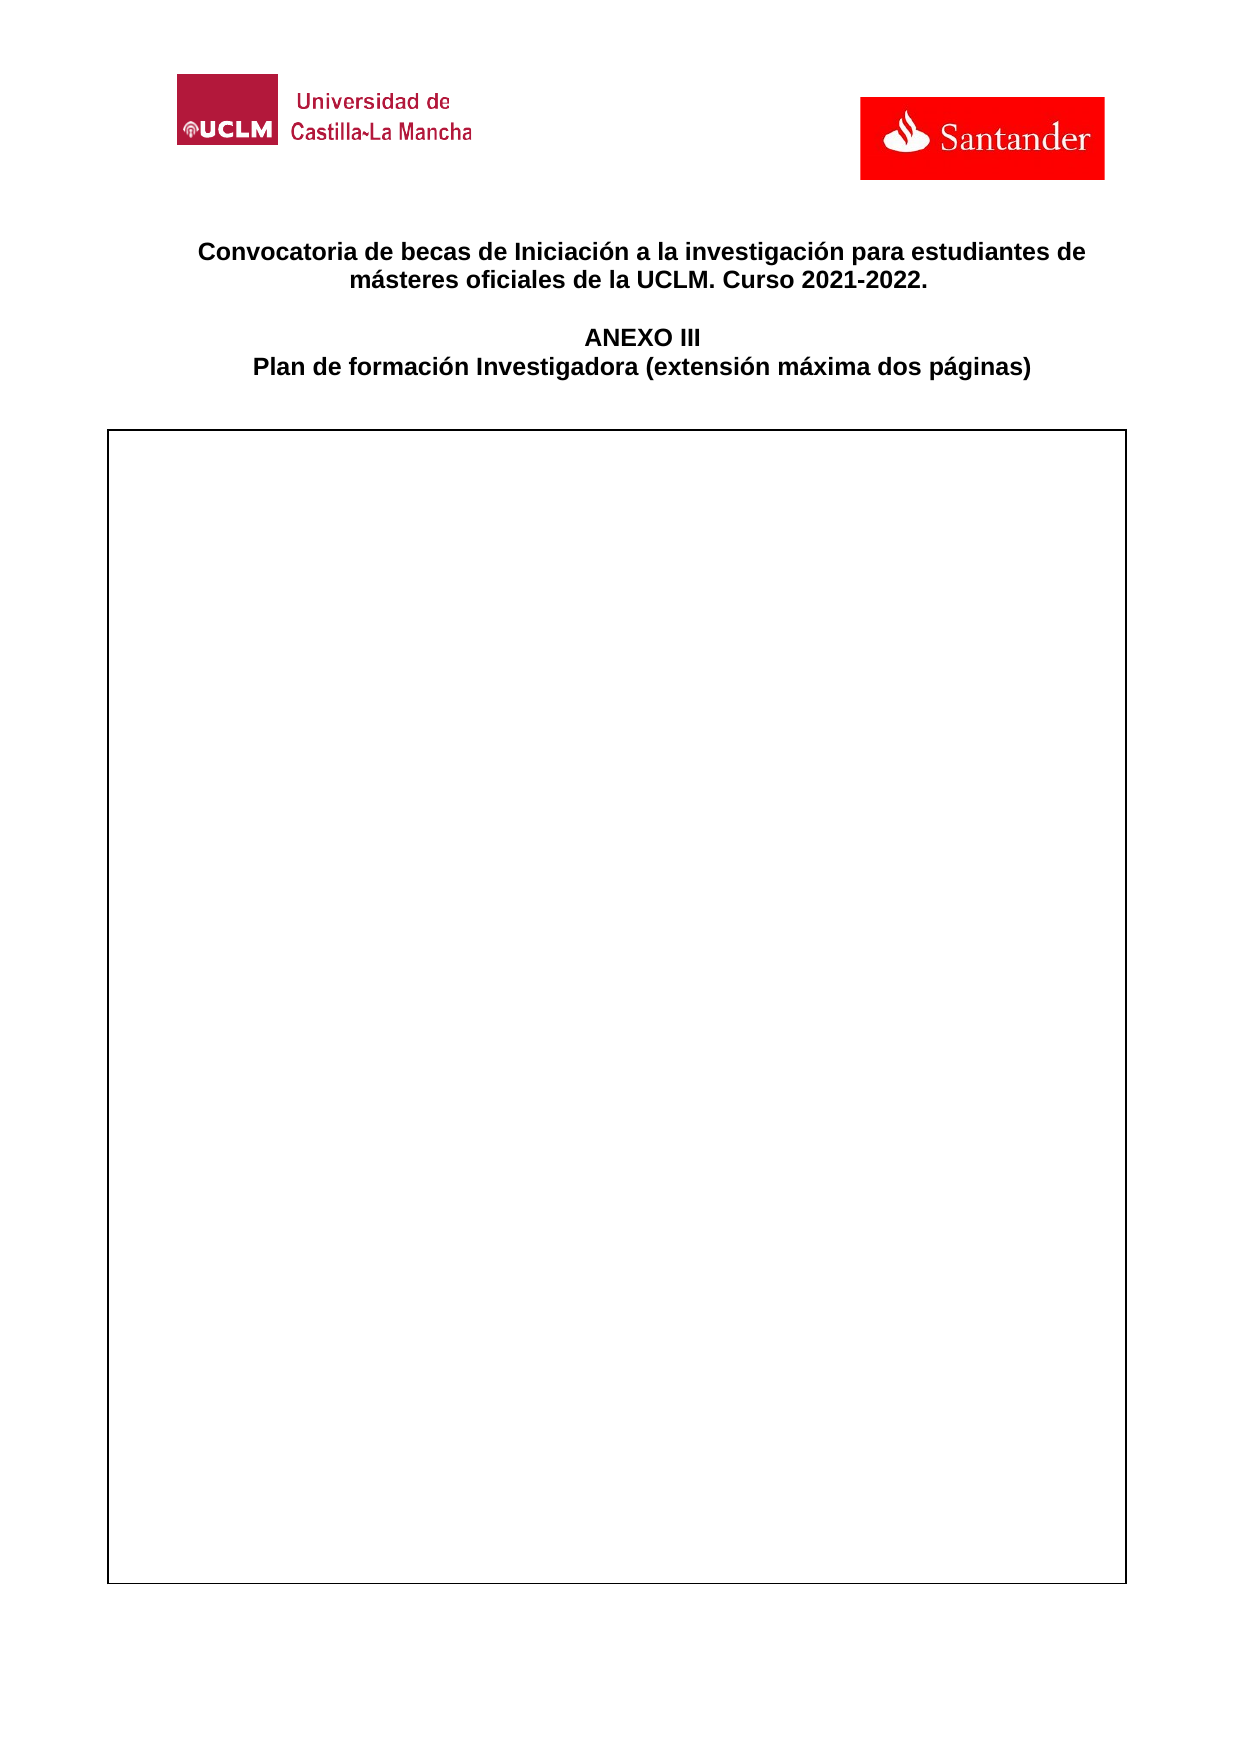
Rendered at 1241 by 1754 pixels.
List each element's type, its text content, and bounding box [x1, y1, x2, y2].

text ANEXO III [177, 323, 1107, 352]
subtitle Plan de formación Investigadora (extensión máxima dos páginas) [177, 352, 1107, 380]
subtitle Convocatoria de becas de Iniciación a la investigación para estudiantes de másteres oficiales de la UCLM. Curso 2021-2022. [177, 237, 1107, 294]
